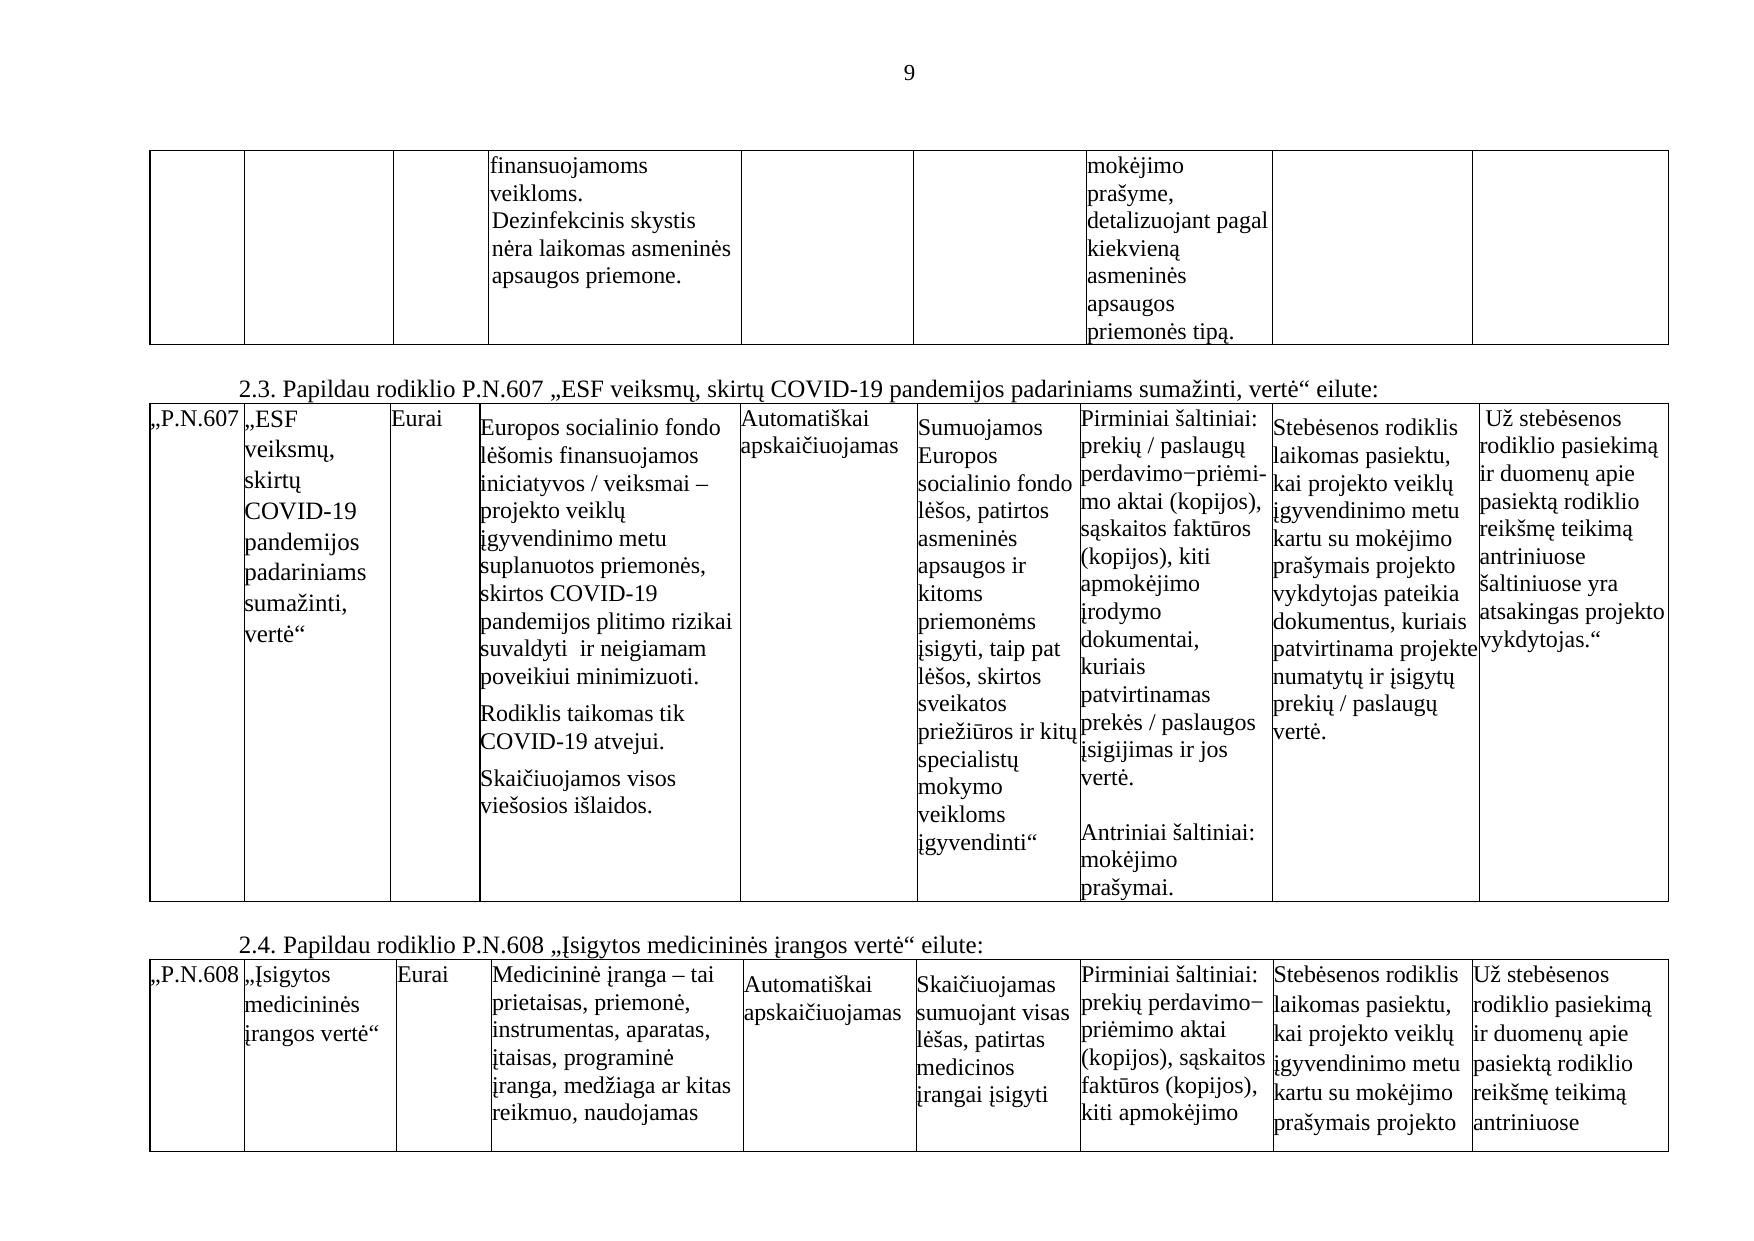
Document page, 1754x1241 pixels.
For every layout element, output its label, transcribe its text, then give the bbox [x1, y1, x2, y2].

table_header Automatiškai apskaičiuojamas [741, 404, 917, 901]
table_header Automatiškai apskaičiuojamas [744, 960, 916, 1151]
table_header Pirminiai šaltiniai: prekių / paslaugų perdavimo−priėmi-mo aktai (kopijos), sąskaitos faktūros (kopijos), kiti apmokėjimo įrodymo dokumentai, kuriais patvirtinamas prekės / paslaugos įsigijimas ir jos vertė. Antriniai šaltiniai: mokėjimo prašymai. [1081, 404, 1272, 901]
table_header „ESF veiksmų, skirtų COVID-19 pandemijos padariniams sumažinti, vertė“ [245, 404, 390, 901]
table_header Medicininė įranga – tai prietaisas, priemonė, instrumentas, aparatas, įtaisas, programinė įranga, medžiaga ar kitas reikmuo, naudojamas [492, 960, 743, 1151]
table_header [742, 151, 913, 344]
table_header mokėjimo prašyme, detalizuojant pagal kiekvieną asmeninės apsaugos priemonės tipą. [1087, 151, 1272, 344]
table_header [151, 151, 244, 344]
table_header Pirminiai šaltiniai: prekių perdavimo− priėmimo aktai (kopijos), sąskaitos faktūros (kopijos), kiti apmokėjimo [1081, 960, 1273, 1151]
table_header [245, 151, 393, 344]
table_header „P.N.608 [151, 960, 244, 1151]
table_header Už stebėsenos rodiklio pasiekimą ir duomenų apie pasiektą rodiklio reikšmę teikimą antriniuose šaltiniuose yra atsakingas projekto vykdytojas.“ [1480, 404, 1668, 901]
table_header Eurai [391, 404, 479, 901]
table_header „Įsigytos medicininės įrangos vertė“ [245, 960, 396, 1151]
text 2.4. Papildau rodiklio P.N.608 „Įsigytos medicininės įrangos vertė“ eilute: [239, 931, 1668, 959]
table_header [1473, 151, 1668, 344]
table_header finansuojamoms veikloms. Dezinfekcinis skystis nėra laikomas asmeninės apsaugos priemone. [489, 151, 741, 344]
table_header [394, 151, 488, 344]
table_header [1273, 151, 1472, 344]
table_header „P.N.607 [151, 404, 244, 901]
table_header Eurai [397, 960, 491, 1151]
table_header Skaičiuojamas sumuojant visas lėšas, patirtas medicinos įrangai įsigyti [917, 960, 1080, 1151]
table_header Stebėsenos rodiklis laikomas pasiektu, kai projekto veiklų įgyvendinimo metu kartu su mokėjimo prašymais projekto vykdytojas pateikia dokumentus, kuriais patvirtinama projekte numatytų ir įsigytų prekių / paslaugų vertė. [1273, 404, 1479, 901]
text 2.3. Papildau rodiklio P.N.607 „ESF veiksmų, skirtų COVID-19 pandemijos padariniams sumažinti, vertė“ eilute: [239, 374, 1668, 403]
table_header Stebėsenos rodiklis laikomas pasiektu, kai projekto veiklų įgyvendinimo metu kartu su mokėjimo prašymais projekto [1274, 960, 1472, 1151]
table_header Sumuojamos Europos socialinio fondo lėšos, patirtos asmeninės apsaugos ir kitoms priemonėms įsigyti, taip pat lėšos, skirtos sveikatos priežiūros ir kitų specialistų mokymo veikloms įgyvendinti“ [918, 404, 1080, 901]
table_header [914, 151, 1086, 344]
table_header Europos socialinio fondo lėšomis finansuojamos iniciatyvos / veiksmai – projekto veiklų įgyvendinimo metu suplanuotos priemonės, skirtos COVID-19 pandemijos plitimo rizikai suvaldyti ir neigiamam poveikiui minimizuoti. Rodiklis taikomas tik COVID-19 atvejui. Skaičiuojamos visos viešosios išlaidos. [481, 404, 740, 901]
table_header Už stebėsenos rodiklio pasiekimą ir duomenų apie pasiektą rodiklio reikšmę teikimą antriniuose [1473, 960, 1668, 1151]
